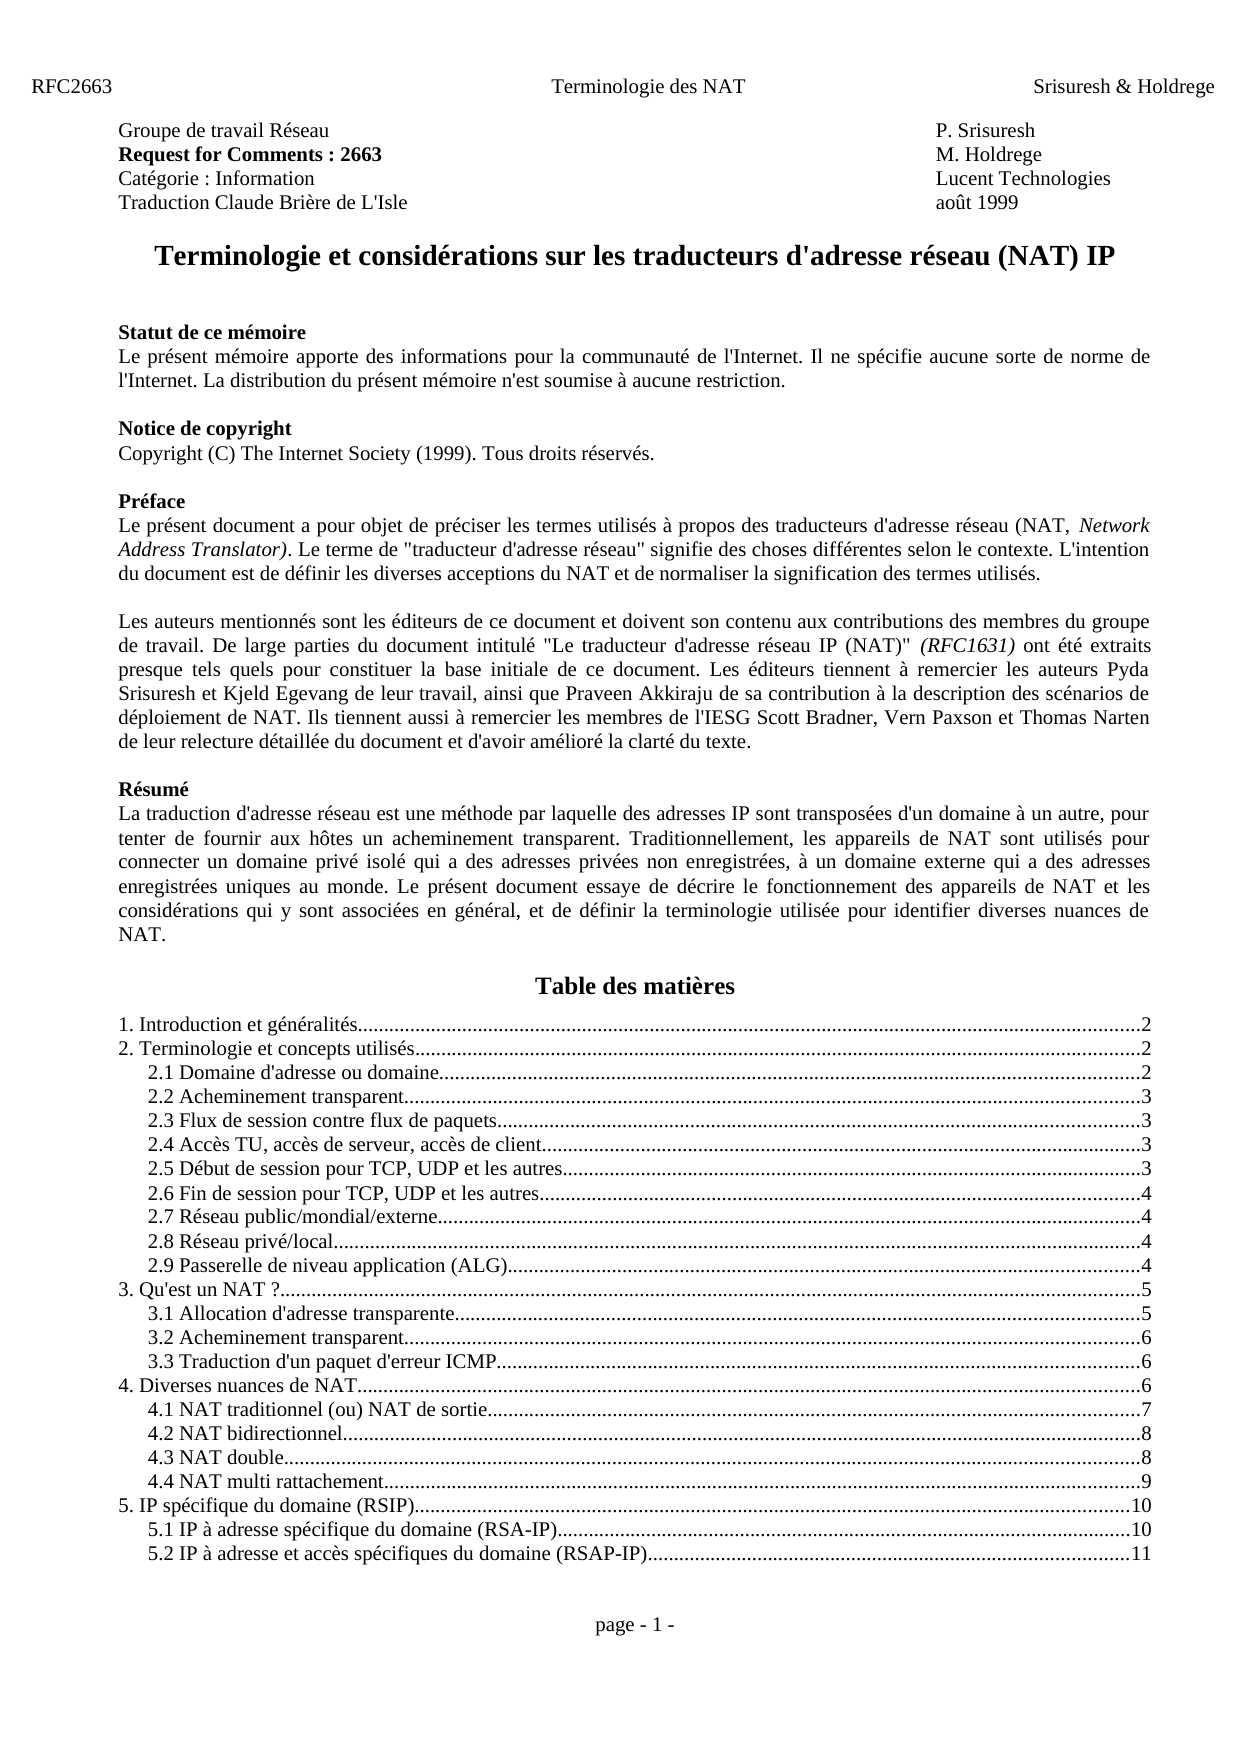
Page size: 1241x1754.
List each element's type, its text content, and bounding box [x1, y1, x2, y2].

text 4.1 NAT traditionnel (ou) NAT de sortie 7 [148, 1397, 1152, 1421]
table_cell Request for Comments : 2663 [107, 142, 924, 166]
table_cell août 1999 [924, 190, 1155, 214]
text 4.2 NAT bidirectionnel 8 [148, 1421, 1152, 1445]
text La traduction d'adresse réseau est une méthode par laquelle des adresses IP sont transposées d'un domaine à un autre, pour tenter de fournir aux hôtes un acheminement transparent. Traditionnellement, les appareils de NAT sont utilisés pour connecter un domaine privé isolé qui a des adresses privées non enregistrées, à un domaine externe qui a des adresses enregistrées uniques au monde. Le présent document essaye de décrire le fonctionnement des appareils de NAT et les considérations qui y sont associées en général, et de définir la terminologie utilisée pour identifier diverses nuances de NAT. [118, 801, 1152, 946]
text Le présent mémoire apporte des informations pour la communauté de l'Internet. Il ne spécifie aucune sorte de norme de l'Internet. La distribution du présent mémoire n'est soumise à aucune restriction. [118, 344, 1152, 392]
text 5.1 IP à adresse spécifique du domaine (RSA-IP) 10 [148, 1517, 1152, 1541]
text 3. Qu'est un NAT ? 5 [118, 1277, 1152, 1301]
text 1. Introduction et généralités 2 [118, 1012, 1152, 1036]
text Le présent document a pour objet de préciser les termes utilisés à propos des traducteurs d'adresse réseau (NAT, Network Address Translator). Le terme de "traducteur d'adresse réseau" signifie des choses différentes selon le contexte. L'intention du document est de définir les diverses acceptions du NAT et de normaliser la signification des termes utilisés. [118, 513, 1152, 585]
table_cell Lucent Technologies [924, 166, 1155, 190]
table_cell M. Holdrege [924, 142, 1155, 166]
text 5. IP spécifique du domaine (RSIP) 10 [118, 1493, 1152, 1517]
subtitle Table des matières [118, 971, 1152, 999]
text 4.4 NAT multi rattachement 9 [148, 1469, 1152, 1493]
text Statut de ce mémoire [118, 320, 1152, 344]
text 2.9 Passerelle de niveau application (ALG) 4 [148, 1253, 1152, 1277]
text Copyright (C) The Internet Society (1999). Tous droits réservés. [118, 440, 1152, 464]
text 3.2 Acheminement transparent 6 [148, 1325, 1152, 1349]
text 2.7 Réseau public/mondial/externe 4 [148, 1204, 1152, 1228]
text 2.5 Début de session pour TCP, UDP et les autres 3 [148, 1156, 1152, 1180]
text 3.3 Traduction d'un paquet d'erreur ICMP 6 [148, 1349, 1152, 1373]
text 2.4 Accès TU, accès de serveur, accès de client 3 [148, 1132, 1152, 1156]
text 4.3 NAT double 8 [148, 1445, 1152, 1469]
text 2.8 Réseau privé/local 4 [148, 1228, 1152, 1253]
text 2.1 Domaine d'adresse ou domaine 2 [148, 1060, 1152, 1084]
text Résumé [118, 777, 1152, 801]
table_cell Catégorie : Information [107, 166, 924, 190]
text 3.1 Allocation d'adresse transparente 5 [148, 1301, 1152, 1325]
text 2.6 Fin de session pour TCP, UDP et les autres 4 [148, 1180, 1152, 1204]
text 2.3 Flux de session contre flux de paquets 3 [148, 1108, 1152, 1132]
table_header P. Srisuresh [924, 118, 1155, 142]
text 4. Diverses nuances de NAT 6 [118, 1373, 1152, 1397]
text Terminologie et considérations sur les traducteurs d'adresse réseau (NAT) IP [118, 238, 1152, 272]
table_cell Traduction Claude Brière de L'Isle [107, 190, 924, 214]
text 2. Terminologie et concepts utilisés 2 [118, 1036, 1152, 1060]
table_header Groupe de travail Réseau [107, 118, 924, 142]
text Les auteurs mentionnés sont les éditeurs de ce document et doivent son contenu aux contributions des membres du groupe de travail. De large parties du document intitulé "Le traducteur d'adresse réseau IP (NAT)" (RFC1631) ont été extraits presque tels quels pour constituer la base initiale de ce document. Les éditeurs tiennent à remercier les auteurs Pyda Srisuresh et Kjeld Egevang de leur travail, ainsi que Praveen Akkiraju de sa contribution à la description des scénarios de déploiement de NAT. Ils tiennent aussi à remercier les membres de l'IESG Scott Bradner, Vern Paxson et Thomas Narten de leur relecture détaillée du document et d'avoir amélioré la clarté du texte. [118, 609, 1152, 753]
text 2.2 Acheminement transparent 3 [148, 1084, 1152, 1108]
text Notice de copyright [118, 416, 1152, 440]
text Préface [118, 488, 1152, 513]
text 5.2 IP à adresse et accès spécifiques du domaine (RSAP-IP) 11 [148, 1541, 1152, 1565]
